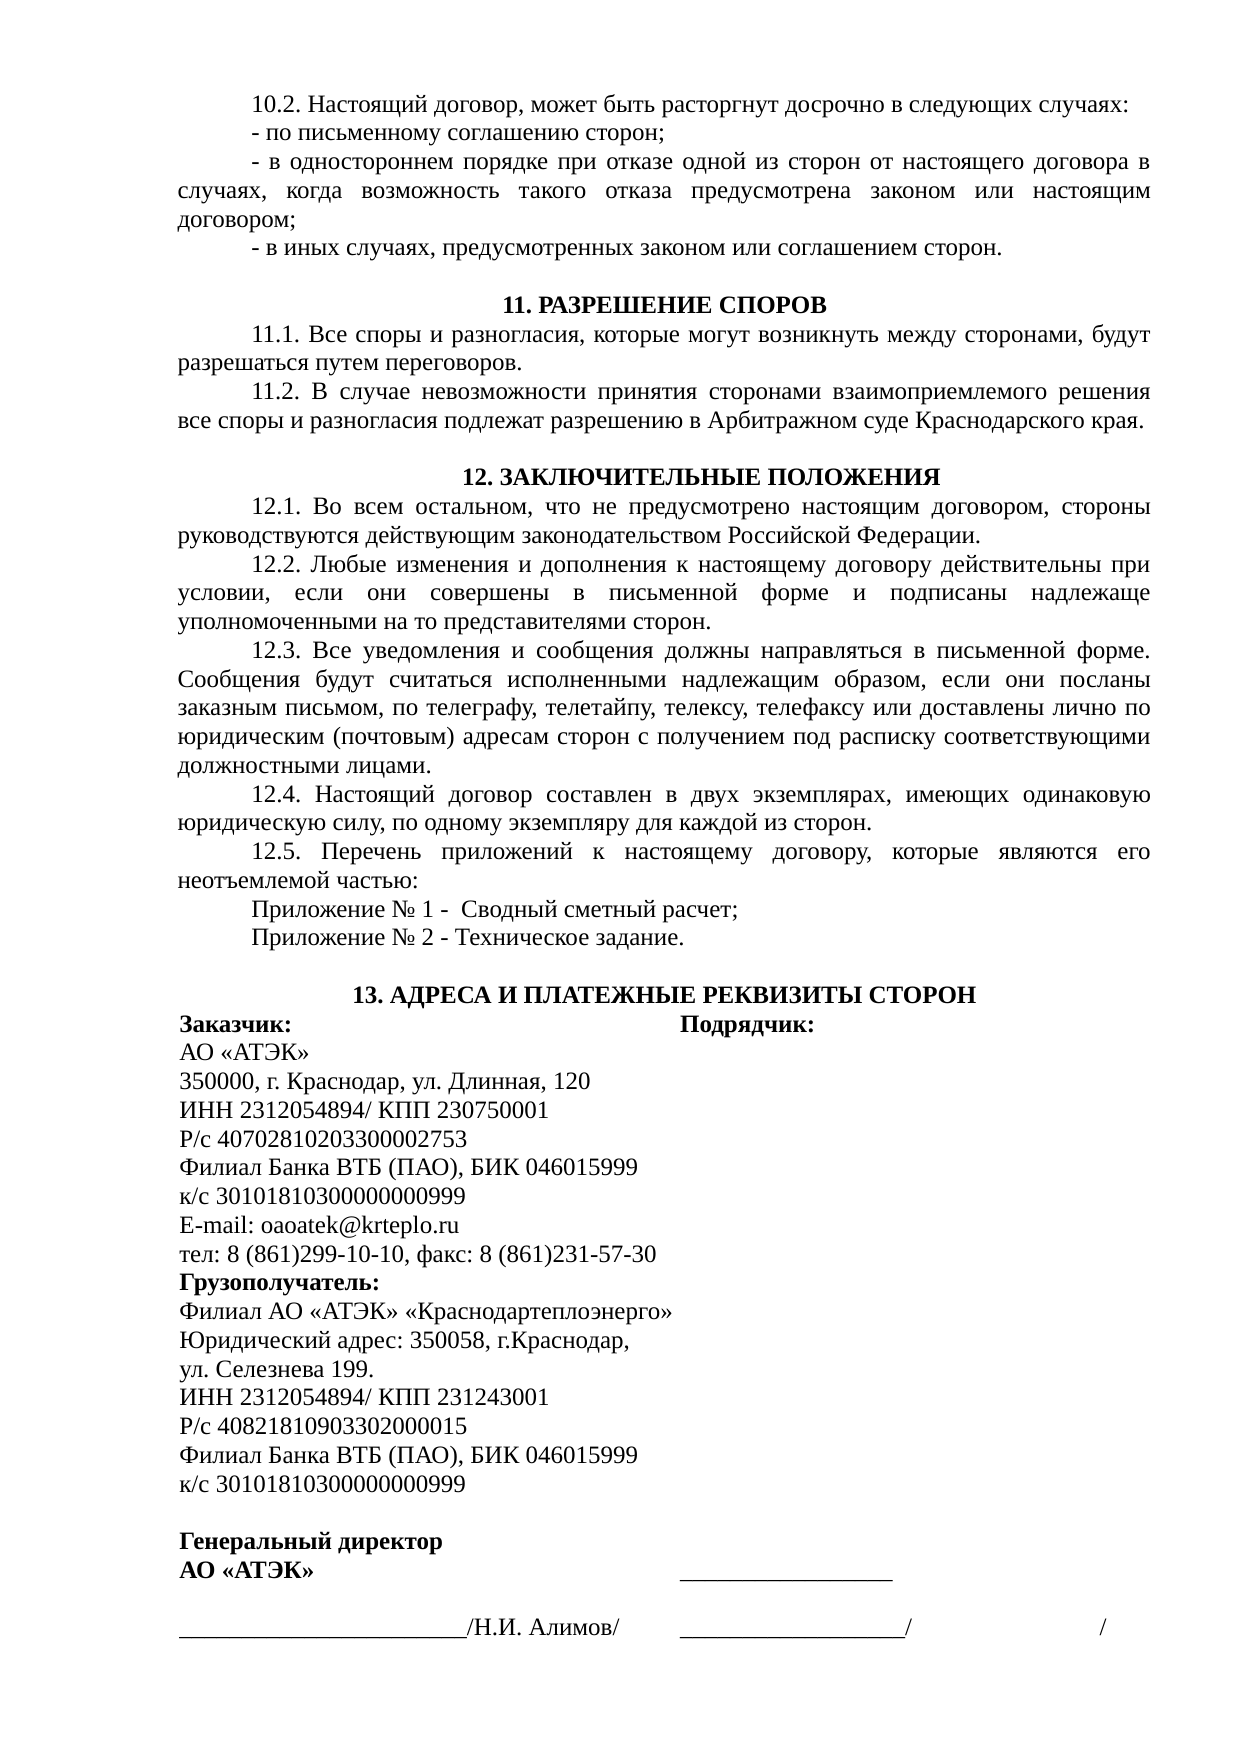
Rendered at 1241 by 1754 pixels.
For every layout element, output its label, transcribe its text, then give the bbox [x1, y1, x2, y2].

table_header Подрядчик: _________________ __________________/ / [679, 1009, 1152, 1641]
text 11.2. В случае невозможности принятия сторонами взаимоприемлемого решения все споры и разногласия подлежат разрешению в Арбитражном суде Краснодарского края. [177, 376, 1152, 434]
text 12.2. Любые изменения и дополнения к настоящему договору действительны при условии, если они совершены в письменной форме и подписаны надлежаще уполномоченными на то представителями сторон. [177, 549, 1152, 635]
text 12.5. Перечень приложений к настоящему договору, которые являются его неотъемлемой частью: [177, 836, 1152, 894]
text - в одностороннем порядке при отказе одной из сторон от настоящего договора в случаях, когда возможность такого отказа предусмотрена законом или настоящим договором; [177, 146, 1152, 232]
text 12.3. Все уведомления и сообщения должны направляться в письменной форме. Сообщения будут считаться исполненными надлежащим образом, если они посланы заказным письмом, по телеграфу, телетайпу, телексу, телефаксу или доставлены лично по юридическим (почтовым) адресам сторон с получением под расписку соответствующими должностными лицами. [177, 635, 1152, 779]
text 12.1. Во всем остальном, что не предусмотрено настоящим договором, стороны руководствуются действующим законодательством Российской Федерации. [177, 491, 1152, 549]
table_header Заказчик: АО «АТЭК» 350000, г. Краснодар, ул. Длинная, 120 ИНН 2312054894/ КПП 230750001 Р/с 40702810203300002753 Филиал Банка ВТБ (ПАО), БИК 046015999 к/с 30101810300000000999 E-mail: oaoatek@krteplo.ru тел: 8 (861)299-10-10, факс: 8 (861)231-57-30 Грузополучатель: Филиал АО «АТЭК» «Краснодартеплоэнерго» Юридический адрес: 350058, г.Краснодар, ул. Селезнева 199. ИНН 2312054894/ КПП 231243001 Р/с 40821810903302000015 Филиал Банка ВТБ (ПАО), БИК 046015999 к/с 30101810300000000999 Генеральный директор АО «АТЭК» _______________________/Н.И. Алимов/ [178, 1009, 679, 1641]
text 11.1. Все споры и разногласия, которые могут возникнуть между сторонами, будут разрешаться путем переговоров. [177, 319, 1152, 376]
text 10.2. Настоящий договор, может быть расторгнут досрочно в следующих случаях: [177, 89, 1152, 117]
text Приложение № 2 - Техническое задание. [177, 922, 1152, 951]
text 12. ЗАКЛЮЧИТЕЛЬНЫЕ ПОЛОЖЕНИЯ [177, 462, 1152, 491]
text 12.4. Настоящий договор составлен в двух экземплярах, имеющих одинаковую юридическую силу, по одному экземпляру для каждой из сторон. [177, 779, 1152, 836]
text - по письменному соглашению сторон; [177, 117, 1152, 146]
text - в иных случаях, предусмотренных законом или соглашением сторон. [177, 232, 1152, 261]
text Приложение № 1 - Сводный сметный расчет; [177, 894, 1152, 922]
text 13. АДРЕСА И ПЛАТЕЖНЫЕ РЕКВИЗИТЫ СТОРОН [177, 980, 1152, 1009]
text 11. РАЗРЕШЕНИЕ СПОРОВ [177, 290, 1152, 319]
